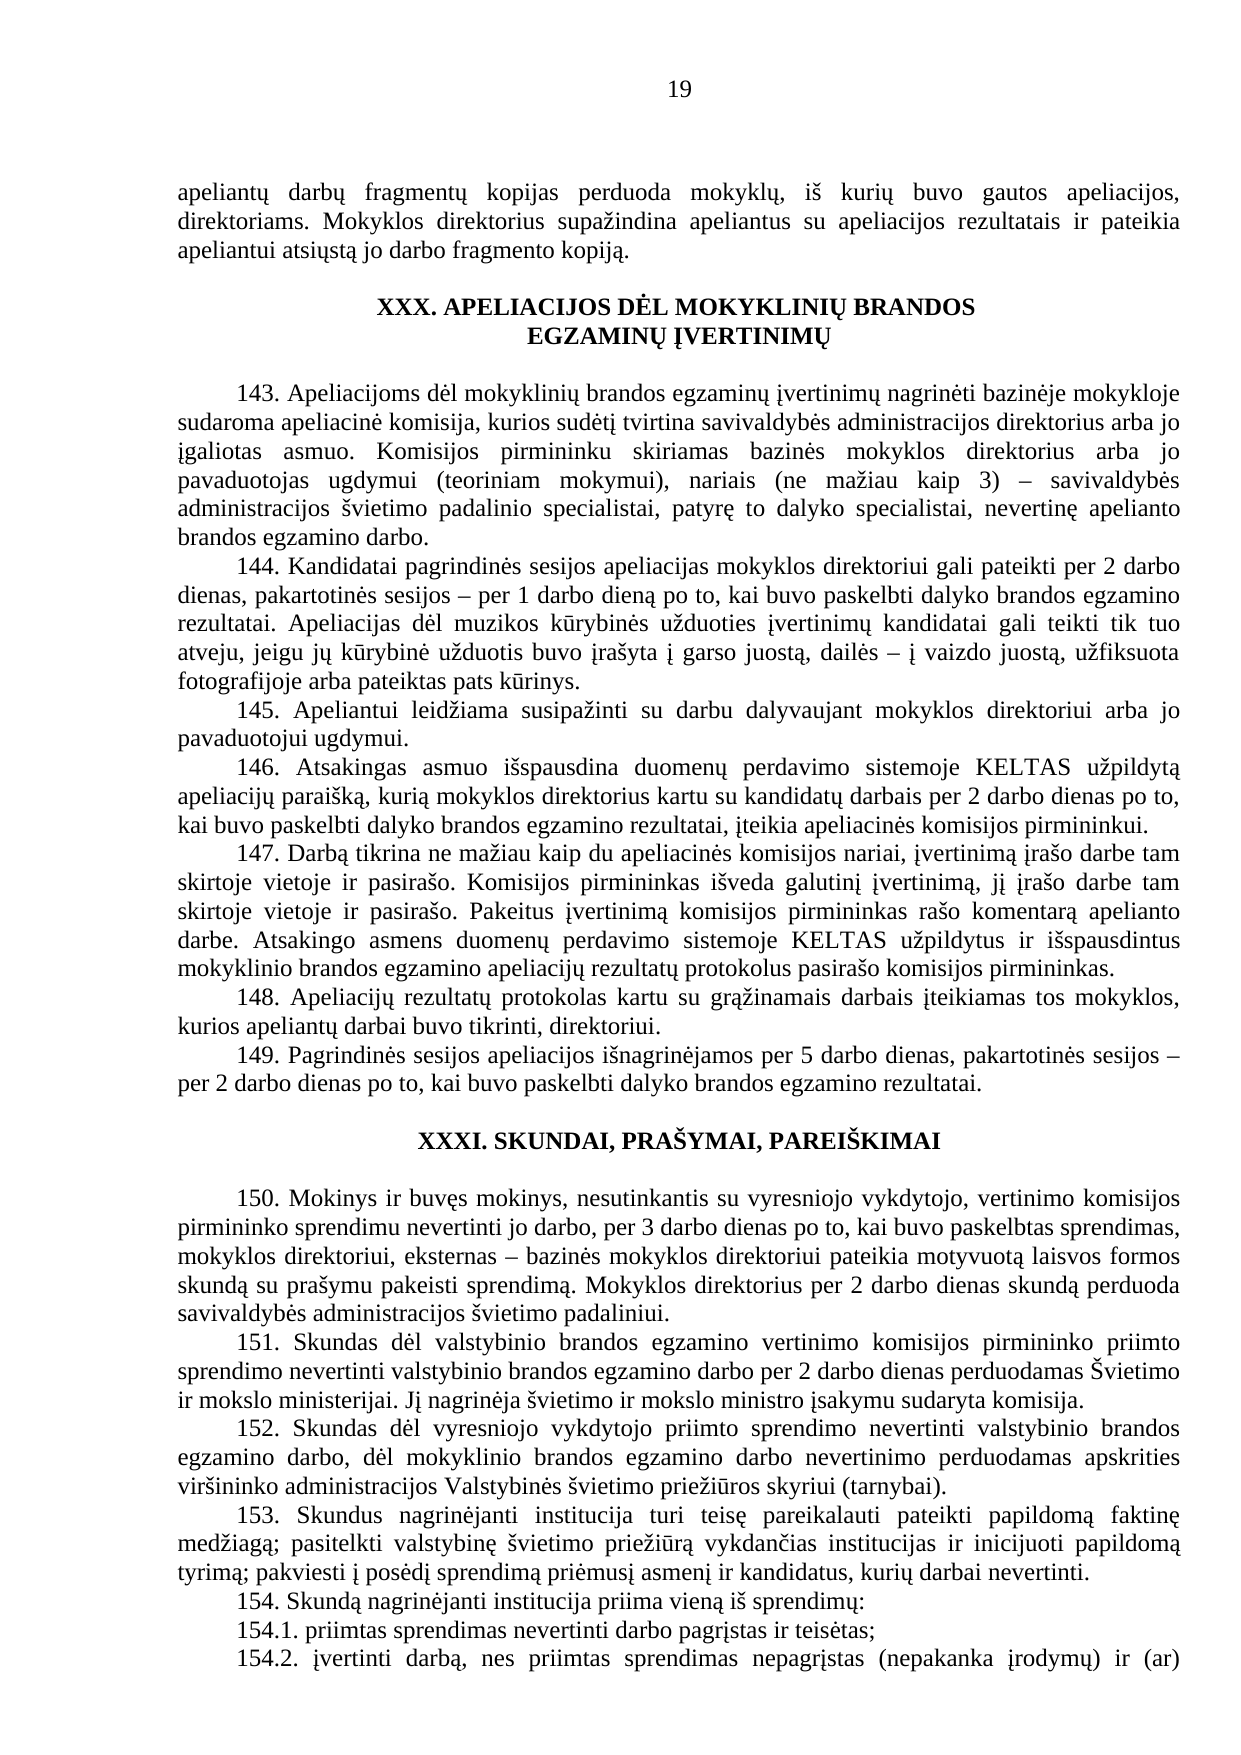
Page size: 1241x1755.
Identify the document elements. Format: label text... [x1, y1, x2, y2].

text 154. Skundą nagrinėjanti institucija priima vieną iš sprendimų: [177, 1586, 1181, 1615]
text XXX. APELIACIJOS DĖL MOKYKLINIŲ BRANDOS EGZAMINŲ ĮVERTINIMŲ [177, 292, 1181, 350]
text 143. Apeliacijoms dėl mokyklinių brandos egzaminų įvertinimų nagrinėti bazinėje mokykloje sudaroma apeliacinė komisija, kurios sudėtį tvirtina savivaldybės administracijos direktorius arba jo įgaliotas asmuo. Komisijos pirmininku skiriamas bazinės mokyklos direktorius arba jo pavaduotojas ugdymui (teoriniam mokymui), nariais (ne mažiau kaip 3) – savivaldybės administracijos švietimo padalinio specialistai, patyrę to dalyko specialistai, nevertinę apelianto brandos egzamino darbo. [177, 378, 1181, 551]
text 144. Kandidatai pagrindinės sesijos apeliacijas mokyklos direktoriui gali pateikti per 2 darbo dienas, pakartotinės sesijos – per 1 darbo dieną po to, kai buvo paskelbti dalyko brandos egzamino rezultatai. Apeliacijas dėl muzikos kūrybinės užduoties įvertinimų kandidatai gali teikti tik tuo atveju, jeigu jų kūrybinė užduotis buvo įrašyta į garso juostą, dailės – į vaizdo juostą, užfiksuota fotografijoje arba pateiktas pats kūrinys. [177, 551, 1181, 695]
text 154.2. įvertinti darbą, nes priimtas sprendimas nepagrįstas (nepakanka įrodymų) ir (ar) [177, 1643, 1181, 1672]
text 146. Atsakingas asmuo išspausdina duomenų perdavimo sistemoje KELTAS užpildytą apeliacijų paraišką, kurią mokyklos direktorius kartu su kandidatų darbais per 2 darbo dienas po to, kai buvo paskelbti dalyko brandos egzamino rezultatai, įteikia apeliacinės komisijos pirmininkui. [177, 752, 1181, 838]
text apeliantų darbų fragmentų kopijas perduoda mokyklų, iš kurių buvo gautos apeliacijos, direktoriams. Mokyklos direktorius supažindina apeliantus su apeliacijos rezultatais ir pateikia apeliantui atsiųstą jo darbo fragmento kopiją. [177, 177, 1181, 263]
text 145. Apeliantui leidžiama susipažinti su darbu dalyvaujant mokyklos direktoriui arba jo pavaduotojui ugdymui. [177, 695, 1181, 752]
text 153. Skundus nagrinėjanti institucija turi teisę pareikalauti pateikti papildomą faktinę medžiagą; pasitelkti valstybinę švietimo priežiūrą vykdančias institucijas ir inicijuoti papildomą tyrimą; pakviesti į posėdį sprendimą priėmusį asmenį ir kandidatus, kurių darbai nevertinti. [177, 1500, 1181, 1586]
text 147. Darbą tikrina ne mažiau kaip du apeliacinės komisijos nariai, įvertinimą įrašo darbe tam skirtoje vietoje ir pasirašo. Komisijos pirmininkas išveda galutinį įvertinimą, jį įrašo darbe tam skirtoje vietoje ir pasirašo. Pakeitus įvertinimą komisijos pirmininkas rašo komentarą apelianto darbe. Atsakingo asmens duomenų perdavimo sistemoje KELTAS užpildytus ir išspausdintus mokyklinio brandos egzamino apeliacijų rezultatų protokolus pasirašo komisijos pirmininkas. [177, 838, 1181, 982]
text 149. Pagrindinės sesijos apeliacijos išnagrinėjamos per 5 darbo dienas, pakartotinės sesijos – per 2 darbo dienas po to, kai buvo paskelbti dalyko brandos egzamino rezultatai. [177, 1040, 1181, 1097]
text XXXI. SKUNDAI, PRAŠYMAI, PAREIŠKIMAI [177, 1126, 1181, 1155]
text 151. Skundas dėl valstybinio brandos egzamino vertinimo komisijos pirmininko priimto sprendimo nevertinti valstybinio brandos egzamino darbo per 2 darbo dienas perduodamas Švietimo ir mokslo ministerijai. Jį nagrinėja švietimo ir mokslo ministro įsakymu sudaryta komisija. [177, 1327, 1181, 1413]
text 152. Skundas dėl vyresniojo vykdytojo priimto sprendimo nevertinti valstybinio brandos egzamino darbo, dėl mokyklinio brandos egzamino darbo nevertinimo perduodamas apskrities viršininko administracijos Valstybinės švietimo priežiūros skyriui (tarnybai). [177, 1413, 1181, 1500]
text 148. Apeliacijų rezultatų protokolas kartu su grąžinamais darbais įteikiamas tos mokyklos, kurios apeliantų darbai buvo tikrinti, direktoriui. [177, 982, 1181, 1040]
text 154.1. priimtas sprendimas nevertinti darbo pagrįstas ir teisėtas; [177, 1615, 1181, 1643]
text 150. Mokinys ir buvęs mokinys, nesutinkantis su vyresniojo vykdytojo, vertinimo komisijos pirmininko sprendimu nevertinti jo darbo, per 3 darbo dienas po to, kai buvo paskelbtas sprendimas, mokyklos direktoriui, eksternas – bazinės mokyklos direktoriui pateikia motyvuotą laisvos formos skundą su prašymu pakeisti sprendimą. Mokyklos direktorius per 2 darbo dienas skundą perduoda savivaldybės administracijos švietimo padaliniui. [177, 1183, 1181, 1327]
